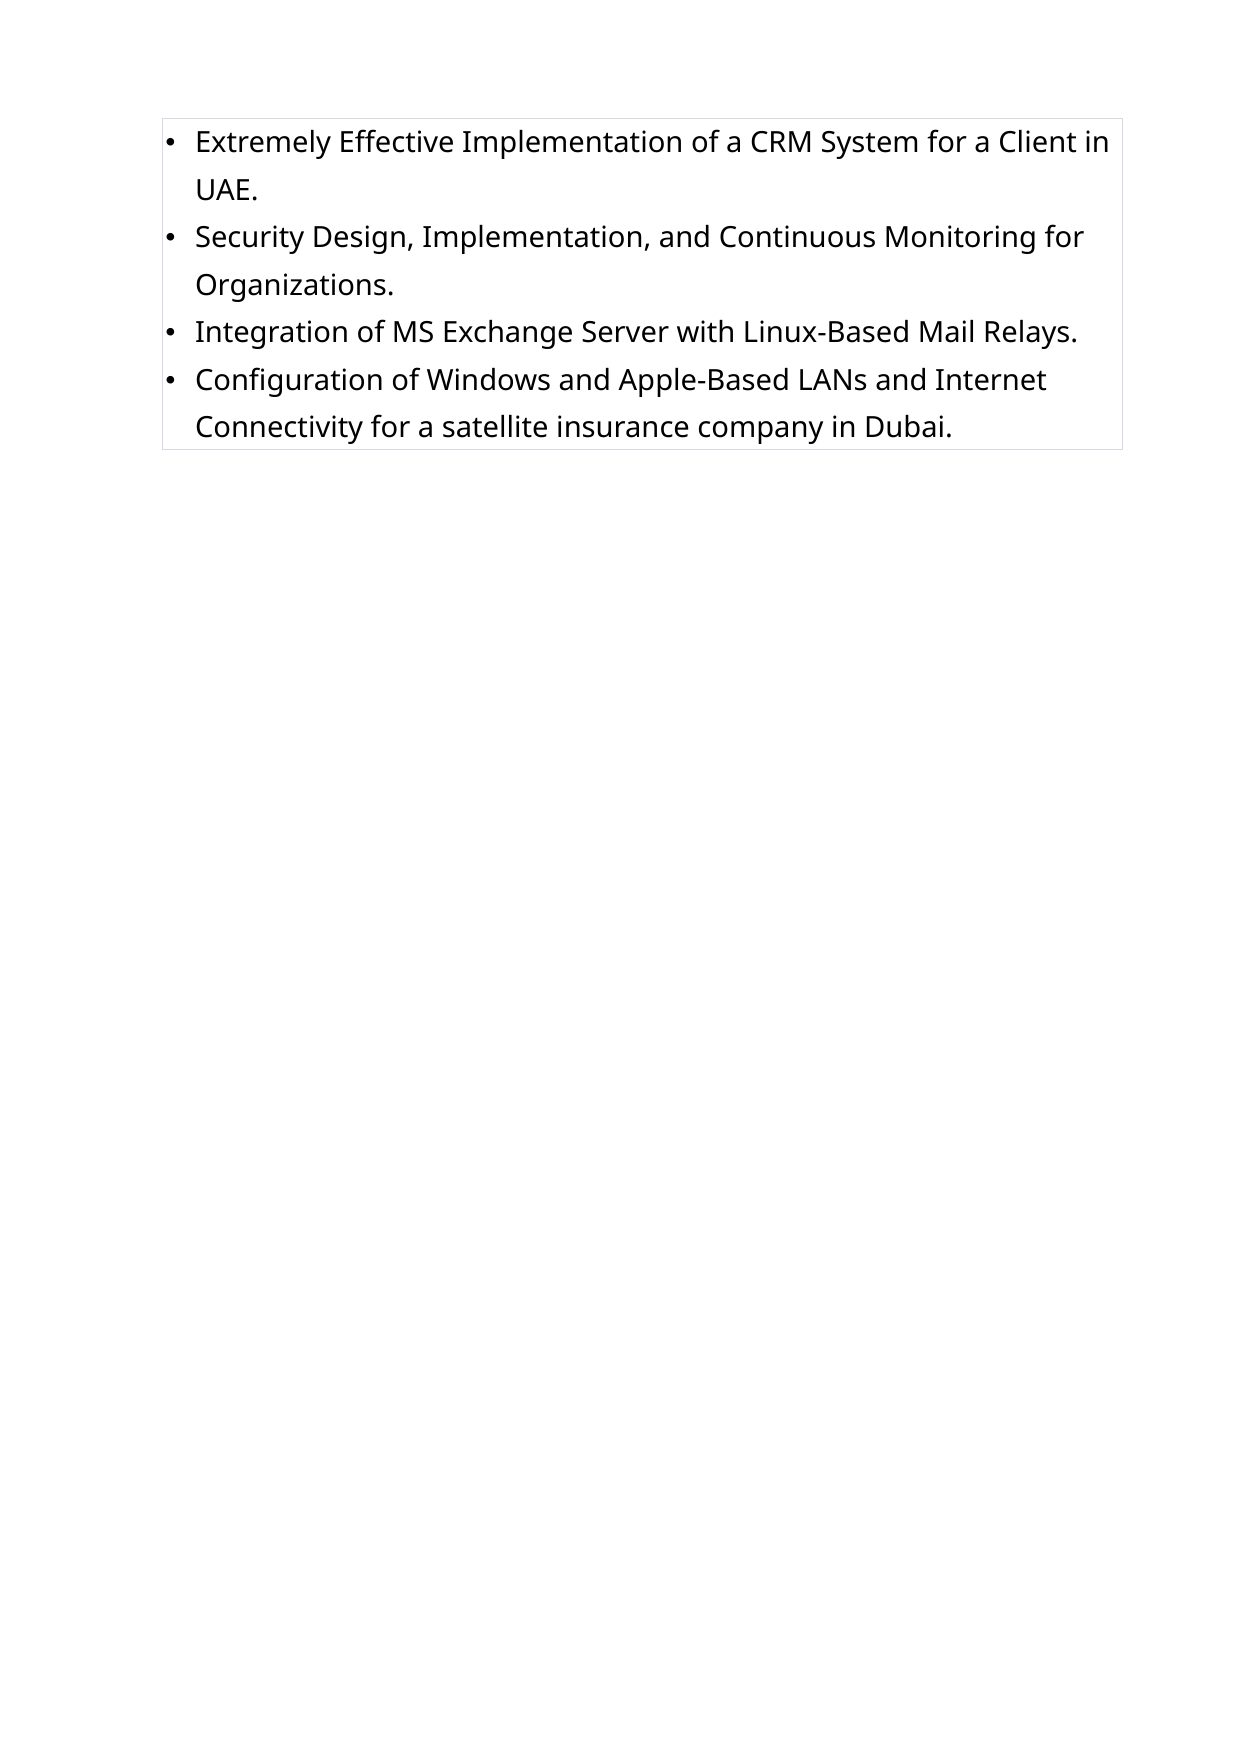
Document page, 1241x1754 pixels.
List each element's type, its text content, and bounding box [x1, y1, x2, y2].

list Security Design, Implementation, and Continuous Monitoring for Organizations. [163, 213, 1122, 304]
list Extremely Effective Implementation of a CRM System for a Client in UAE. [163, 119, 1122, 208]
list Configuration of Windows and Apple-Based LANs and Internet Connectivity for a satellite insurance company in Dubai. [163, 356, 1122, 449]
list Integration of MS Exchange Server with Linux-Based Mail Relays. [163, 308, 1122, 351]
